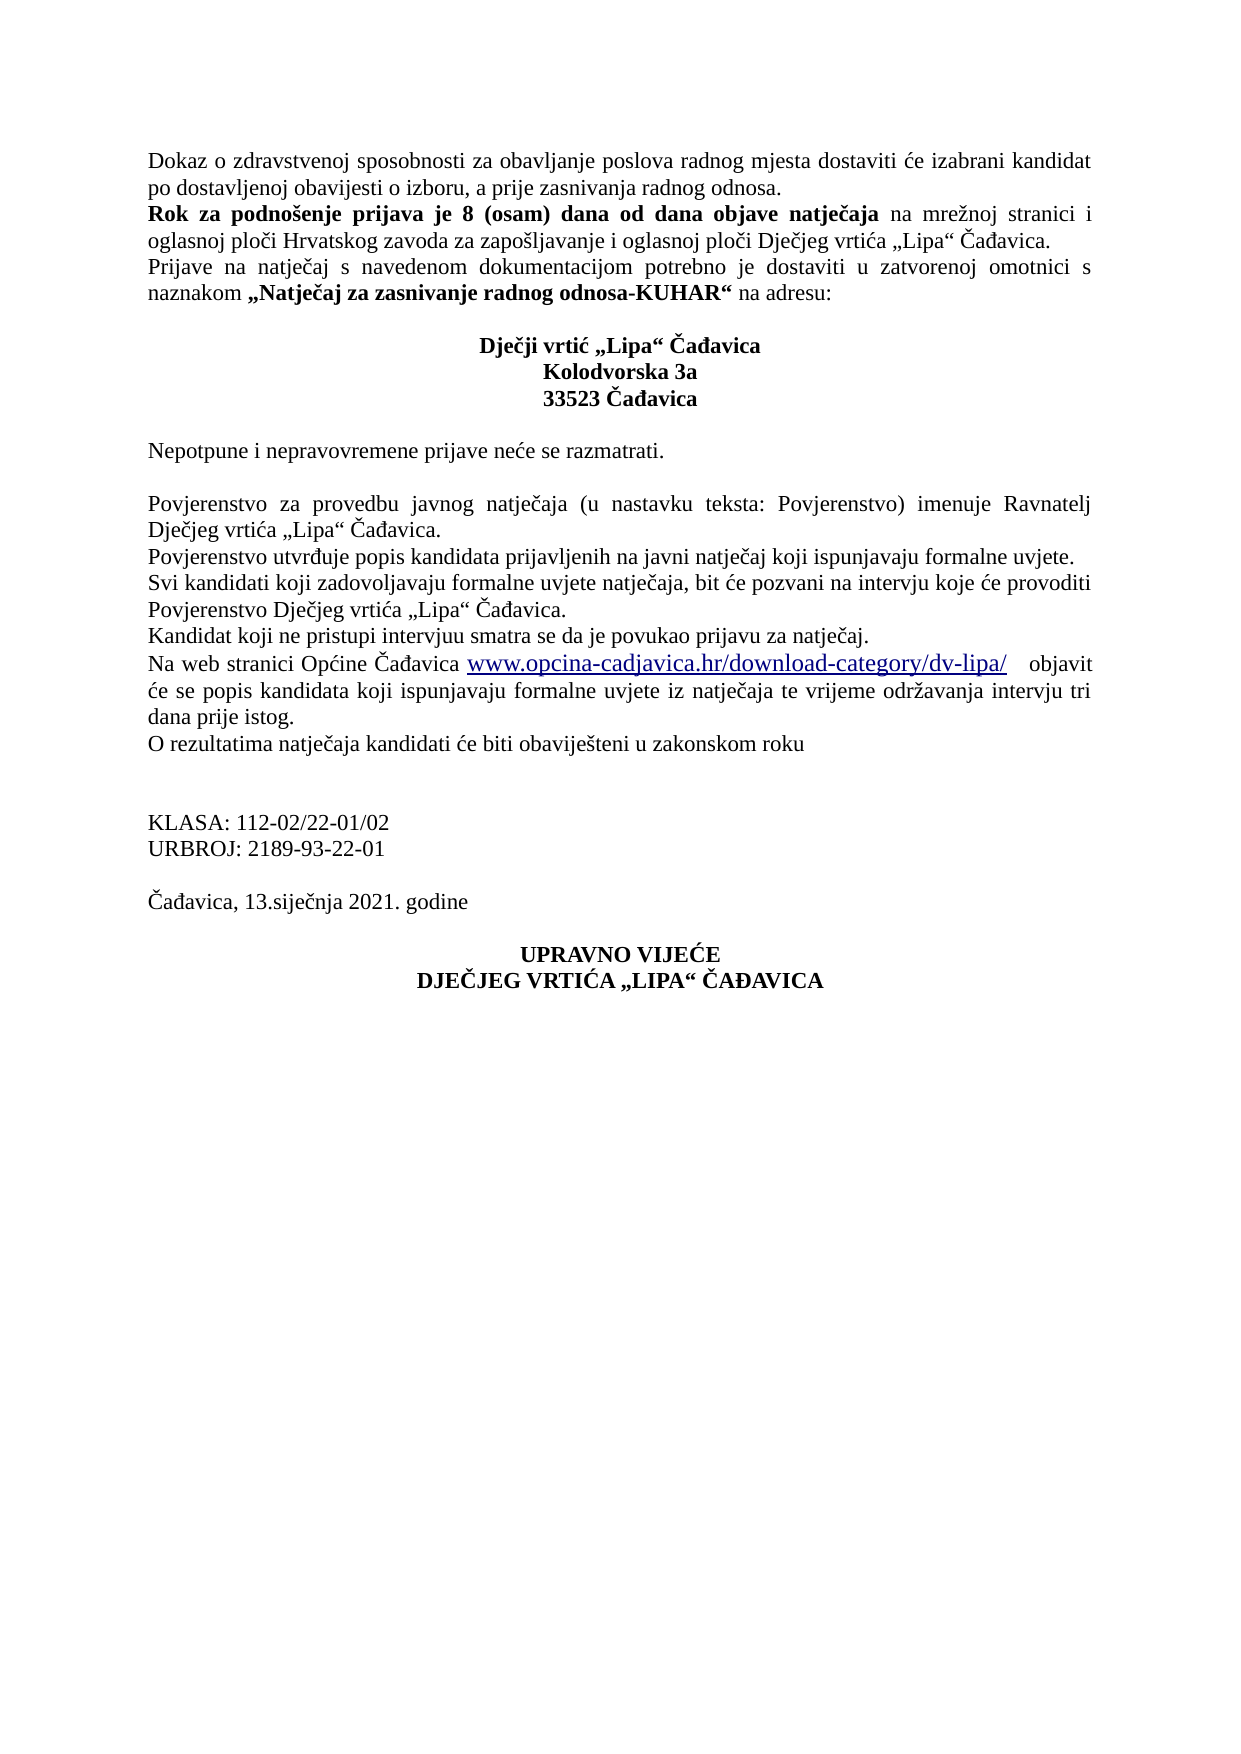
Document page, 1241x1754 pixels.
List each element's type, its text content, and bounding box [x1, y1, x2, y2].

text Dječji vrtić „Lipa“ Čađavica [148, 332, 1093, 358]
text Svi kandidati koji zadovoljavaju formalne uvjete natječaja, bit će pozvani na intervju koje će provoditi Povjerenstvo Dječjeg vrtića „Lipa“ Čađavica. [148, 569, 1093, 622]
text Prijave na natječaj s navedenom dokumentacijom potrebno je dostaviti u zatvorenoj omotnici s naznakom „Natječaj za zasnivanje radnog odnosa-KUHAR“ na adresu: [148, 253, 1093, 306]
text O rezultatima natječaja kandidati će biti obaviješteni u zakonskom roku [148, 730, 1093, 756]
text Povjerenstvo za provedbu javnog natječaja (u nastavku teksta: Povjerenstvo) imenuje Ravnatelj Dječjeg vrtića „Lipa“ Čađavica. [148, 490, 1093, 543]
text Na web stranici Općine Čađavica www.opcina-cadjavica.hr/download-category/dv-lipa/ objavit će se popis kandidata koji ispunjavaju formalne uvjete iz natječaja te vrijeme održavanja intervju tri dana prije istog. [148, 648, 1093, 730]
text Nepotpune i nepravovremene prijave neće se razmatrati. [148, 437, 1093, 464]
text Kolodvorska 3a [148, 358, 1093, 385]
text DJEČJEG VRTIĆA „LIPA“ ČAĐAVICA [148, 967, 1093, 993]
text Dokaz o zdravstvenoj sposobnosti za obavljanje poslova radnog mjesta dostaviti će izabrani kandidat po dostavljenoj obavijesti o izboru, a prije zasnivanja radnog odnosa. [148, 148, 1093, 200]
text UPRAVNO VIJEĆE [148, 941, 1093, 967]
text 33523 Čađavica [148, 385, 1093, 411]
text KLASA: 112-02/22-01/02 [148, 809, 1093, 835]
text Čađavica, 13.siječnja 2021. godine [148, 888, 1093, 914]
text Kandidat koji ne pristupi intervjuu smatra se da je povukao prijavu za natječaj. [148, 622, 1093, 648]
text URBROJ: 2189-93-22-01 [148, 835, 1093, 862]
text Povjerenstvo utvrđuje popis kandidata prijavljenih na javni natječaj koji ispunjavaju formalne uvjete. [148, 543, 1093, 569]
text Rok za podnošenje prijava je 8 (osam) dana od dana objave natječaja na mrežnoj stranici i oglasnoj ploči Hrvatskog zavoda za zapošljavanje i oglasnoj ploči Dječjeg vrtića „Lipa“ Čađavica. [148, 200, 1093, 253]
